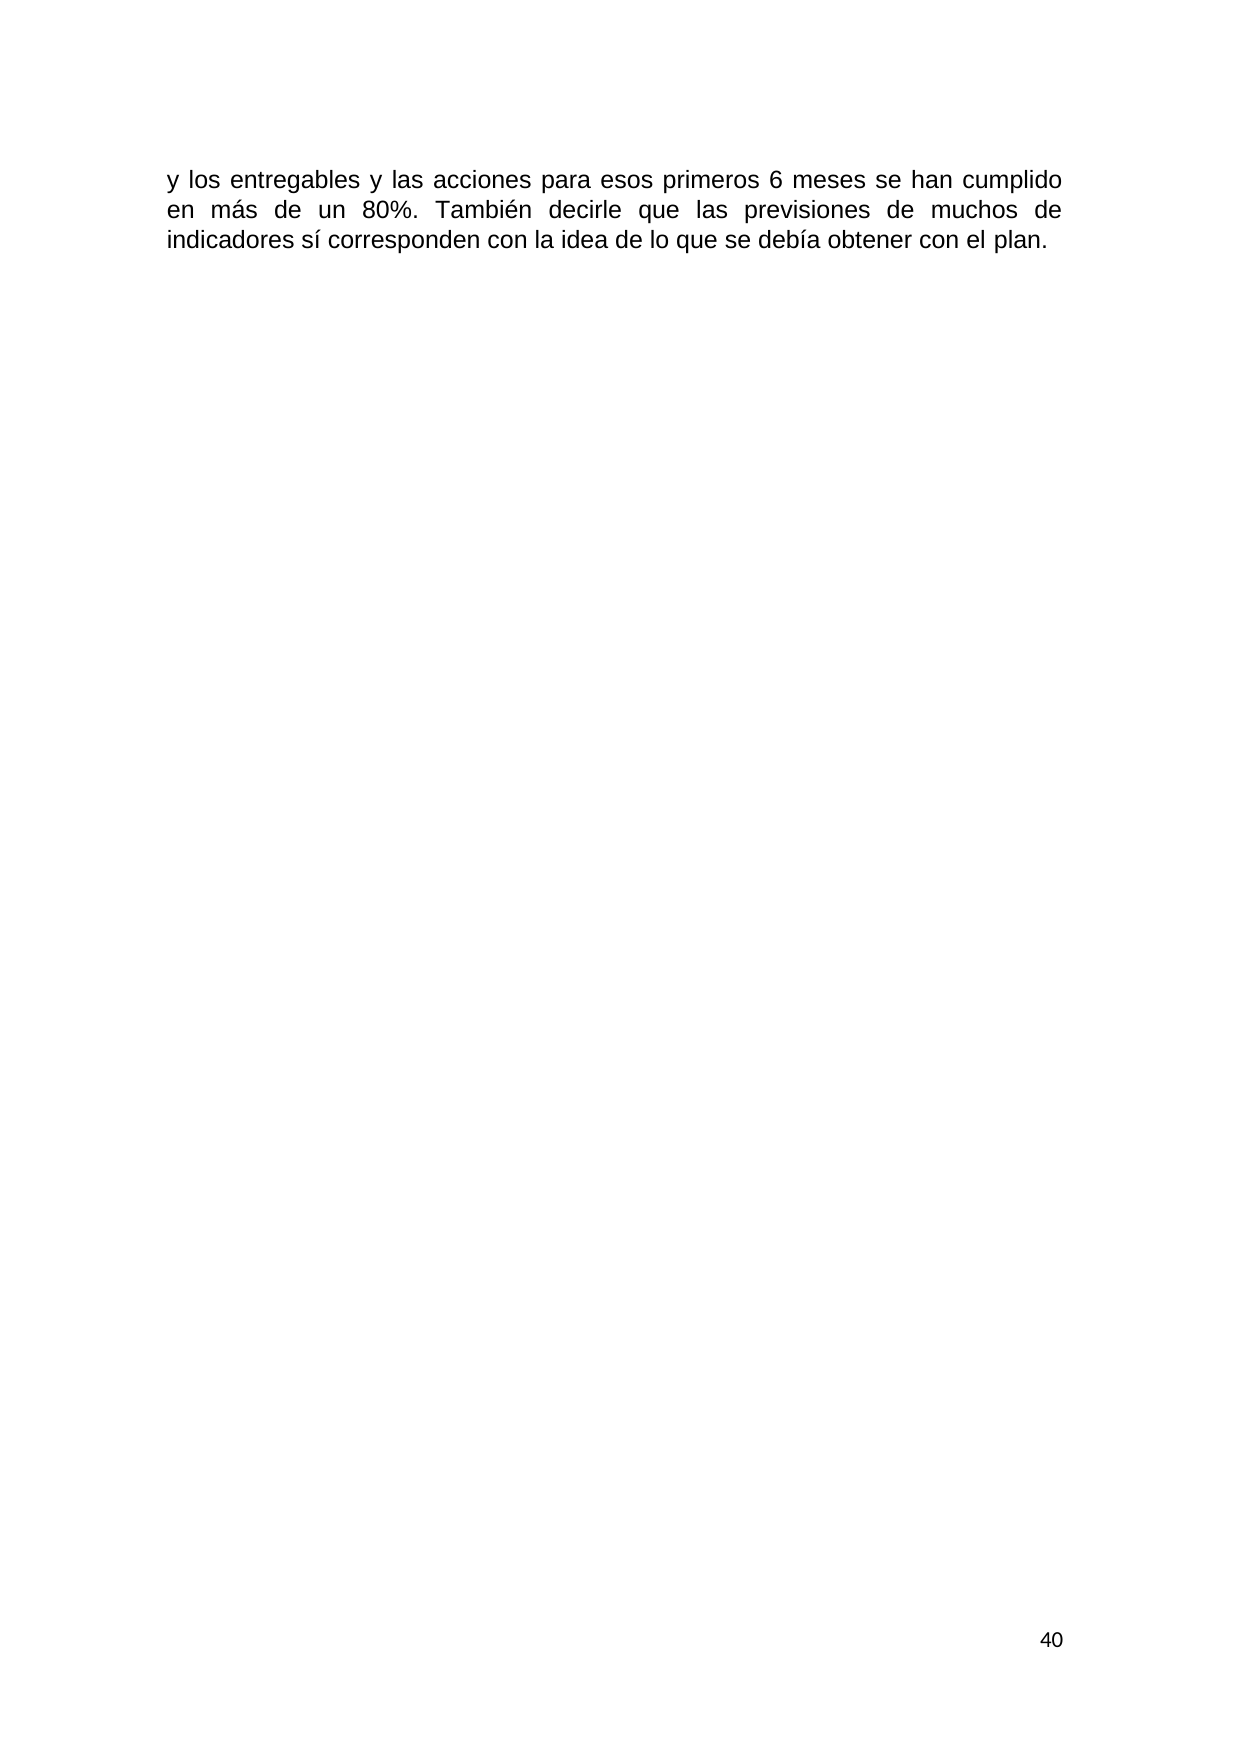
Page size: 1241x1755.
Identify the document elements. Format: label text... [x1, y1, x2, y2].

text y los entregables y las acciones para esos primeros 6 meses se han cumplido en más de un 80%. También decirle que las previsiones de muchos de indicadores sí corresponden con la idea de lo que se debía obtener con el plan. [167, 164, 1064, 254]
